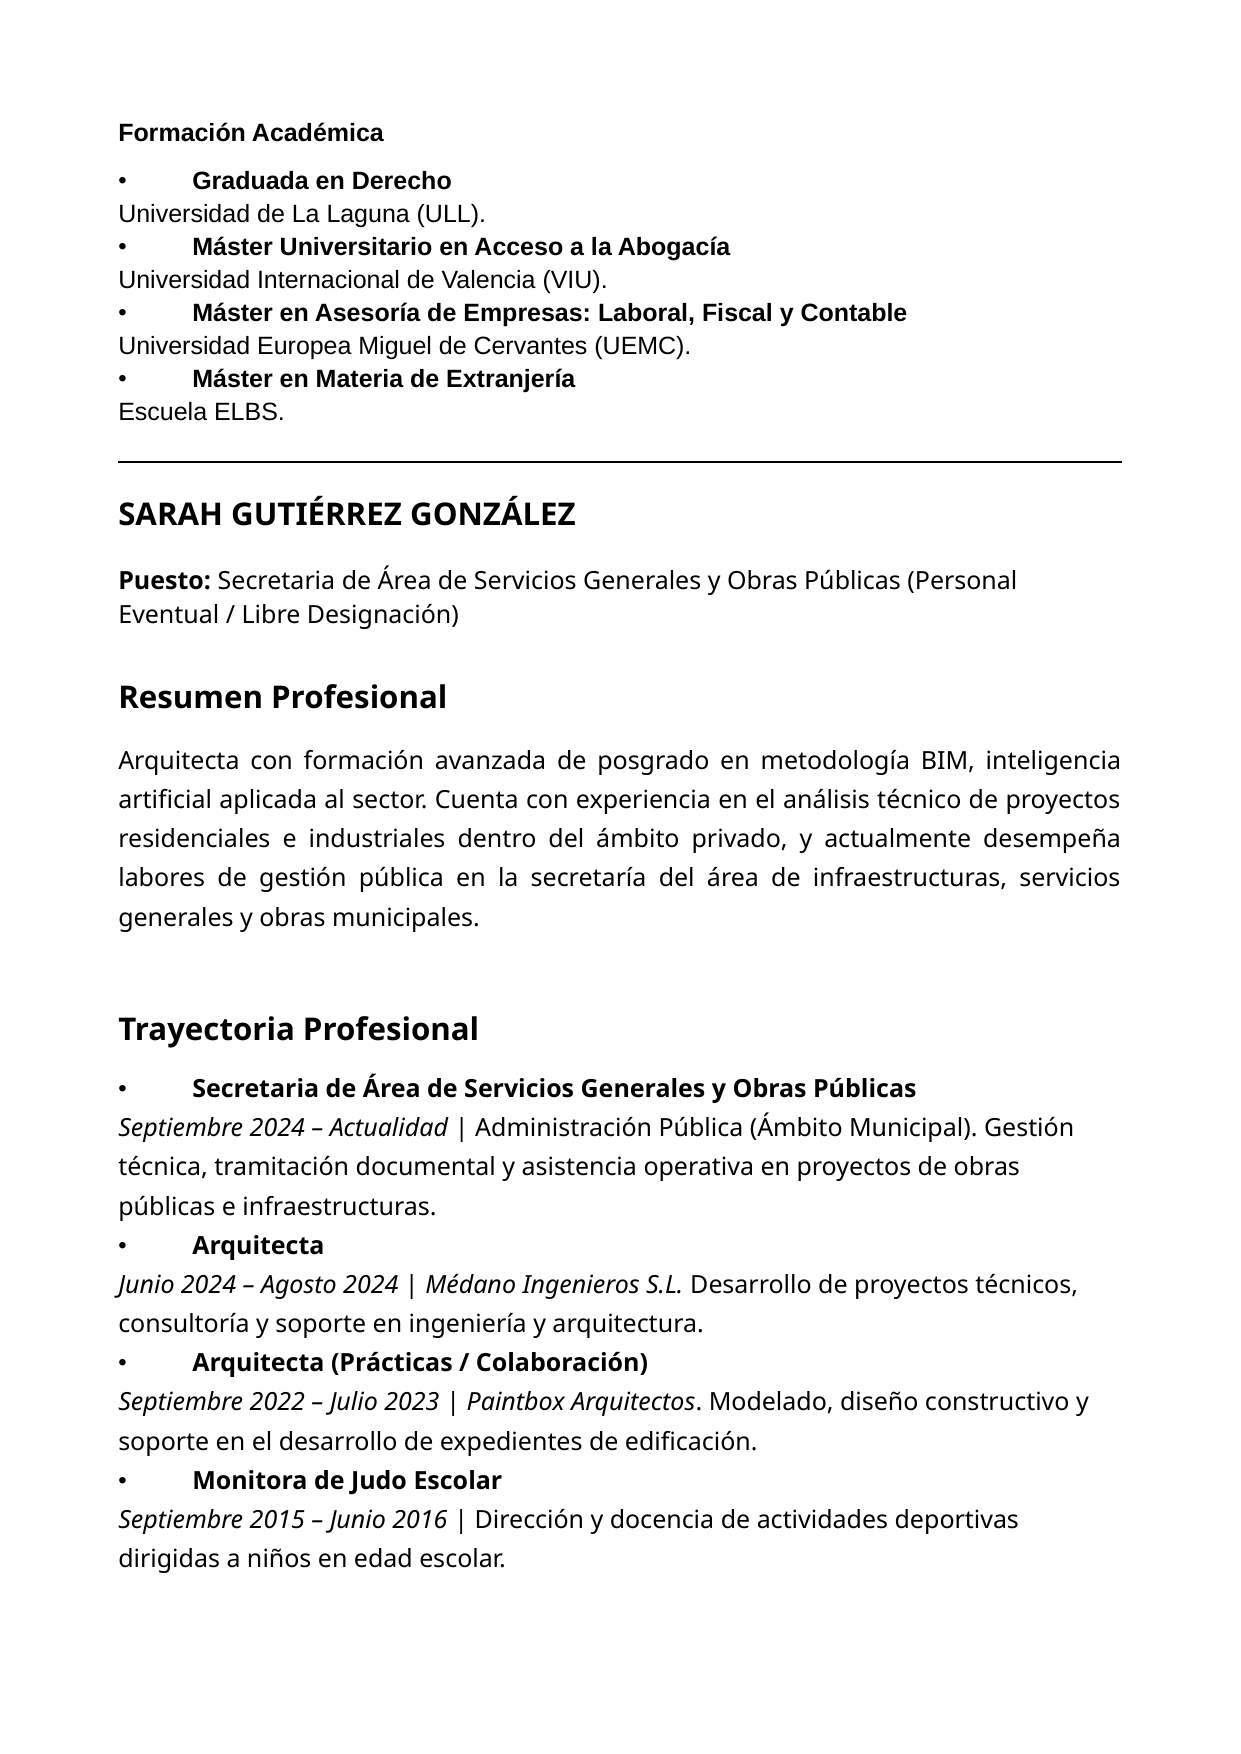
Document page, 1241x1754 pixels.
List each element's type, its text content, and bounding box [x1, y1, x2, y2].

text Puesto: Secretaria de Área de Servicios Generales y Obras Públicas (Personal Eventual / Libre Designación) [118, 563, 1122, 631]
list Máster Universitario en Acceso a la Abogacía Universidad Internacional de Valencia (VIU). [118, 232, 1122, 294]
list Graduada en Derecho Universidad de La Laguna (ULL). [118, 166, 1122, 228]
list Máster en Materia de Extranjería Escuela ELBS. [118, 364, 1122, 426]
list Arquitecta (Prácticas / Colaboración) Septiembre 2022 – Julio 2023 | Paintbox Arquitectos. Modelado, diseño constructivo y soporte en el desarrollo de expedientes de edificación. [118, 1345, 1122, 1457]
text SARAH GUTIÉRREZ GONZÁLEZ [118, 491, 1122, 534]
text Arquitecta con formación avanzada de posgrado en metodología BIM, inteligencia artificial aplicada al sector. Cuenta con experiencia en el análisis técnico de proyectos residenciales e industriales dentro del ámbito privado, y actualmente desempeña labores de gestión pública en la secretaría del área de infraestructuras, servicios generales y obras municipales. [118, 742, 1122, 933]
text Resumen Profesional [118, 675, 1122, 717]
list Máster en Asesoría de Empresas: Laboral, Fiscal y Contable Universidad Europea Miguel de Cervantes (UEMC). [118, 298, 1122, 360]
list Arquitecta Junio 2024 – Agosto 2024 | Médano Ingenieros S.L. Desarrollo de proyectos técnicos, consultoría y soporte en ingeniería y arquitectura. [118, 1227, 1122, 1340]
list Secretaria de Área de Servicios Generales y Obras Públicas Septiembre 2024 – Actualidad | Administración Pública (Ámbito Municipal). Gestión técnica, tramitación documental y asistencia operativa en proyectos de obras públicas e infraestructuras. [118, 1071, 1122, 1222]
text Trayectoria Profesional [118, 1007, 1122, 1050]
text Formación Académica [118, 118, 1122, 147]
list Monitora de Judo Escolar Septiembre 2015 – Junio 2016 | Dirección y docencia de actividades deportivas dirigidas a niños en edad escolar. [118, 1462, 1122, 1575]
